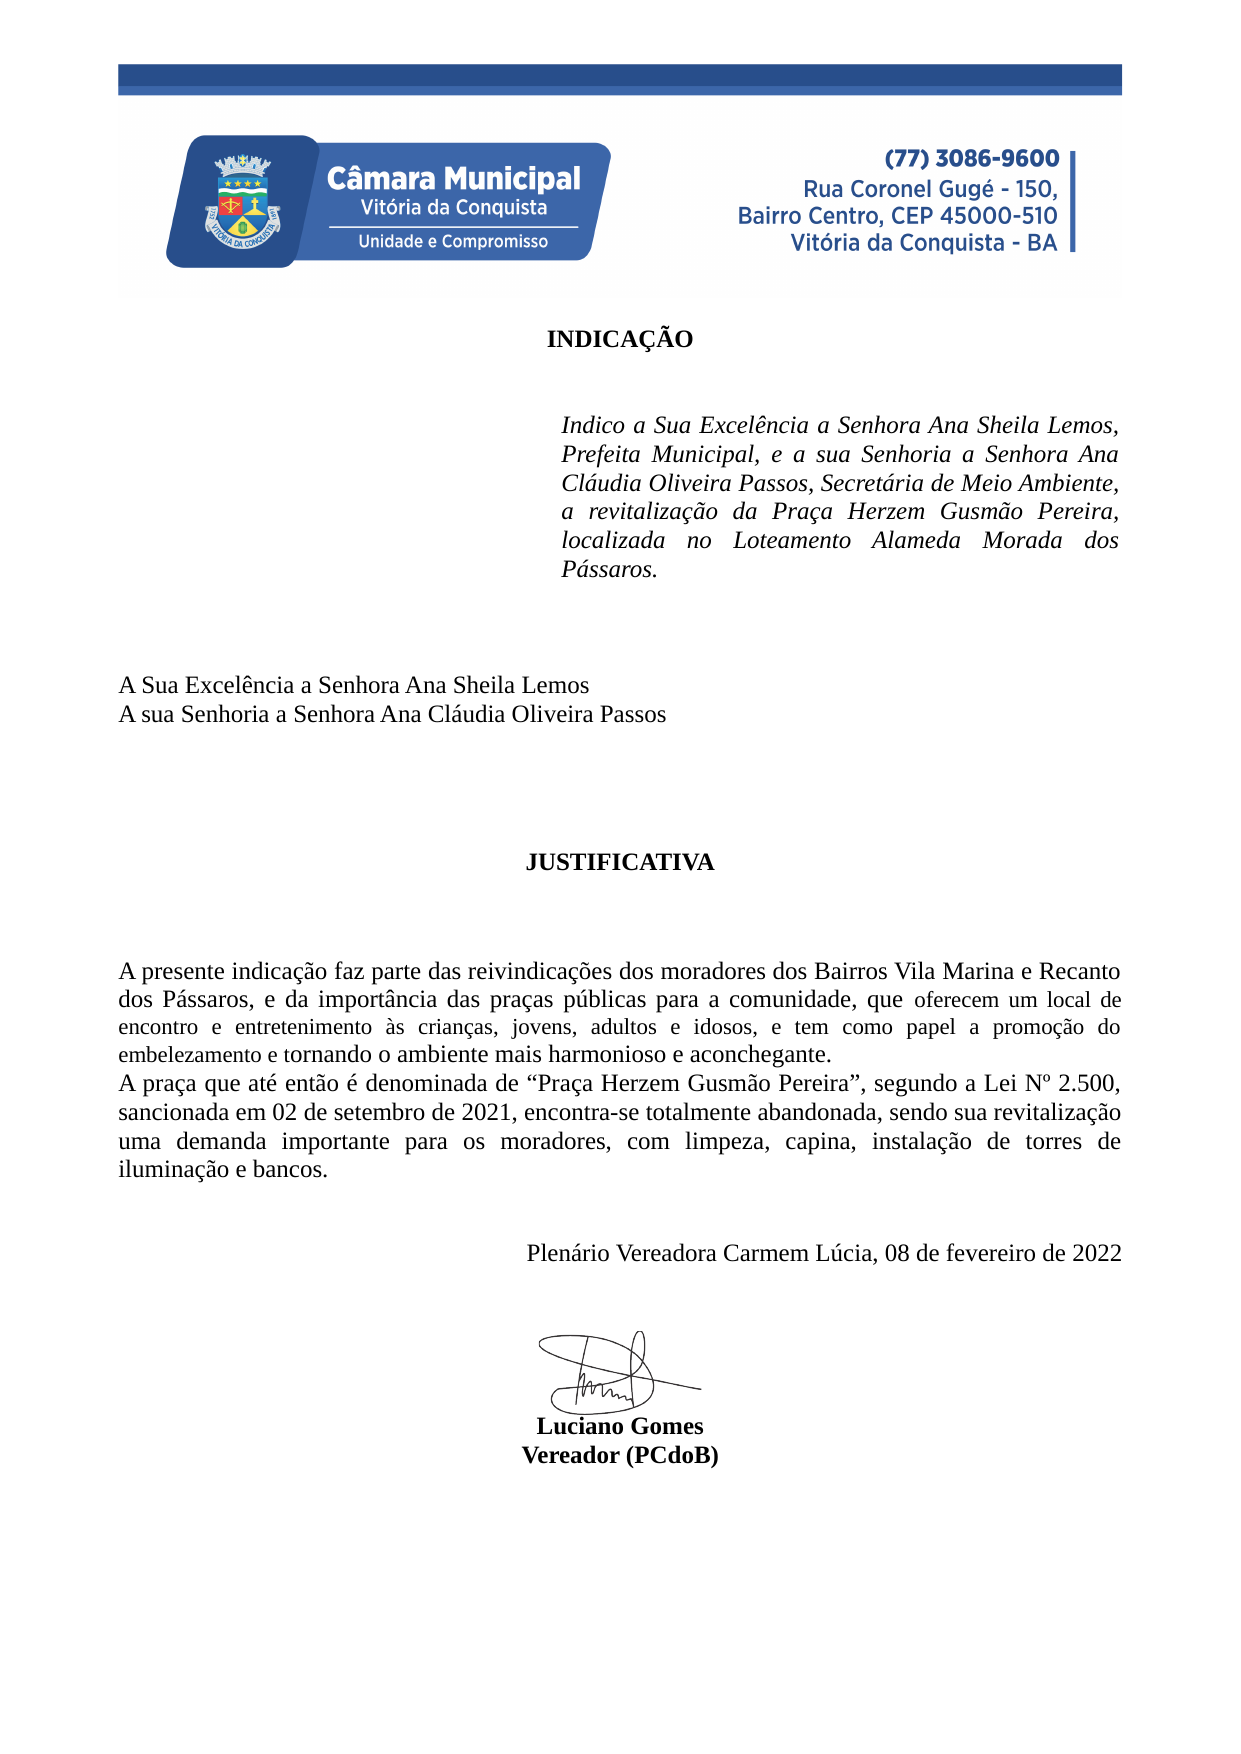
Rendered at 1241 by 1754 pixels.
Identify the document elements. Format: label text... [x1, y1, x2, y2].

text A sua Senhoria a Senhora Ana Cláudia Oliveira Passos [118, 699, 1122, 728]
text INDICAÇÃO [118, 324, 1122, 353]
text A Sua Excelência a Senhora Ana Sheila Lemos [118, 670, 1122, 699]
text A praça que até então é denominada de “Praça Herzem Gusmão Pereira”, segundo a Lei Nº 2.500, sancionada em 02 de setembro de 2021, encontra-se totalmente abandonada, sendo sua revitalização uma demanda importante para os moradores, com limpeza, capina, instalação de torres de iluminação e bancos. [118, 1068, 1122, 1183]
text Vereador (PCdoB) [118, 1440, 1122, 1468]
text JUSTIFICATIVA [118, 847, 1122, 876]
text Plenário Vereadora Carmem Lúcia, 08 de fevereiro de 2022 [118, 1238, 1122, 1267]
picture [118, 64, 1123, 298]
text Luciano Gomes [118, 1411, 1122, 1440]
picture [538, 1331, 702, 1415]
text A presente indicação faz parte das reivindicações dos moradores dos Bairros Vila Marina e Recanto dos Pássaros, e da importância das praças públicas para a comunidade, que oferecem um local de encontro e entretenimento às crianças, jovens, adultos e idosos, e tem como papel a promoção do embelezamento e tornando o ambiente mais harmonioso e aconchegante. [118, 956, 1122, 1068]
text Indico a Sua Excelência a Senhora Ana Sheila Lemos, Prefeita Municipal, e a sua Senhoria a Senhora Ana Cláudia Oliveira Passos, Secretária de Meio Ambiente, a revitalização da Praça Herzem Gusmão Pereira, localizada no Loteamento Alameda Morada dos Pássaros. [561, 410, 1122, 583]
